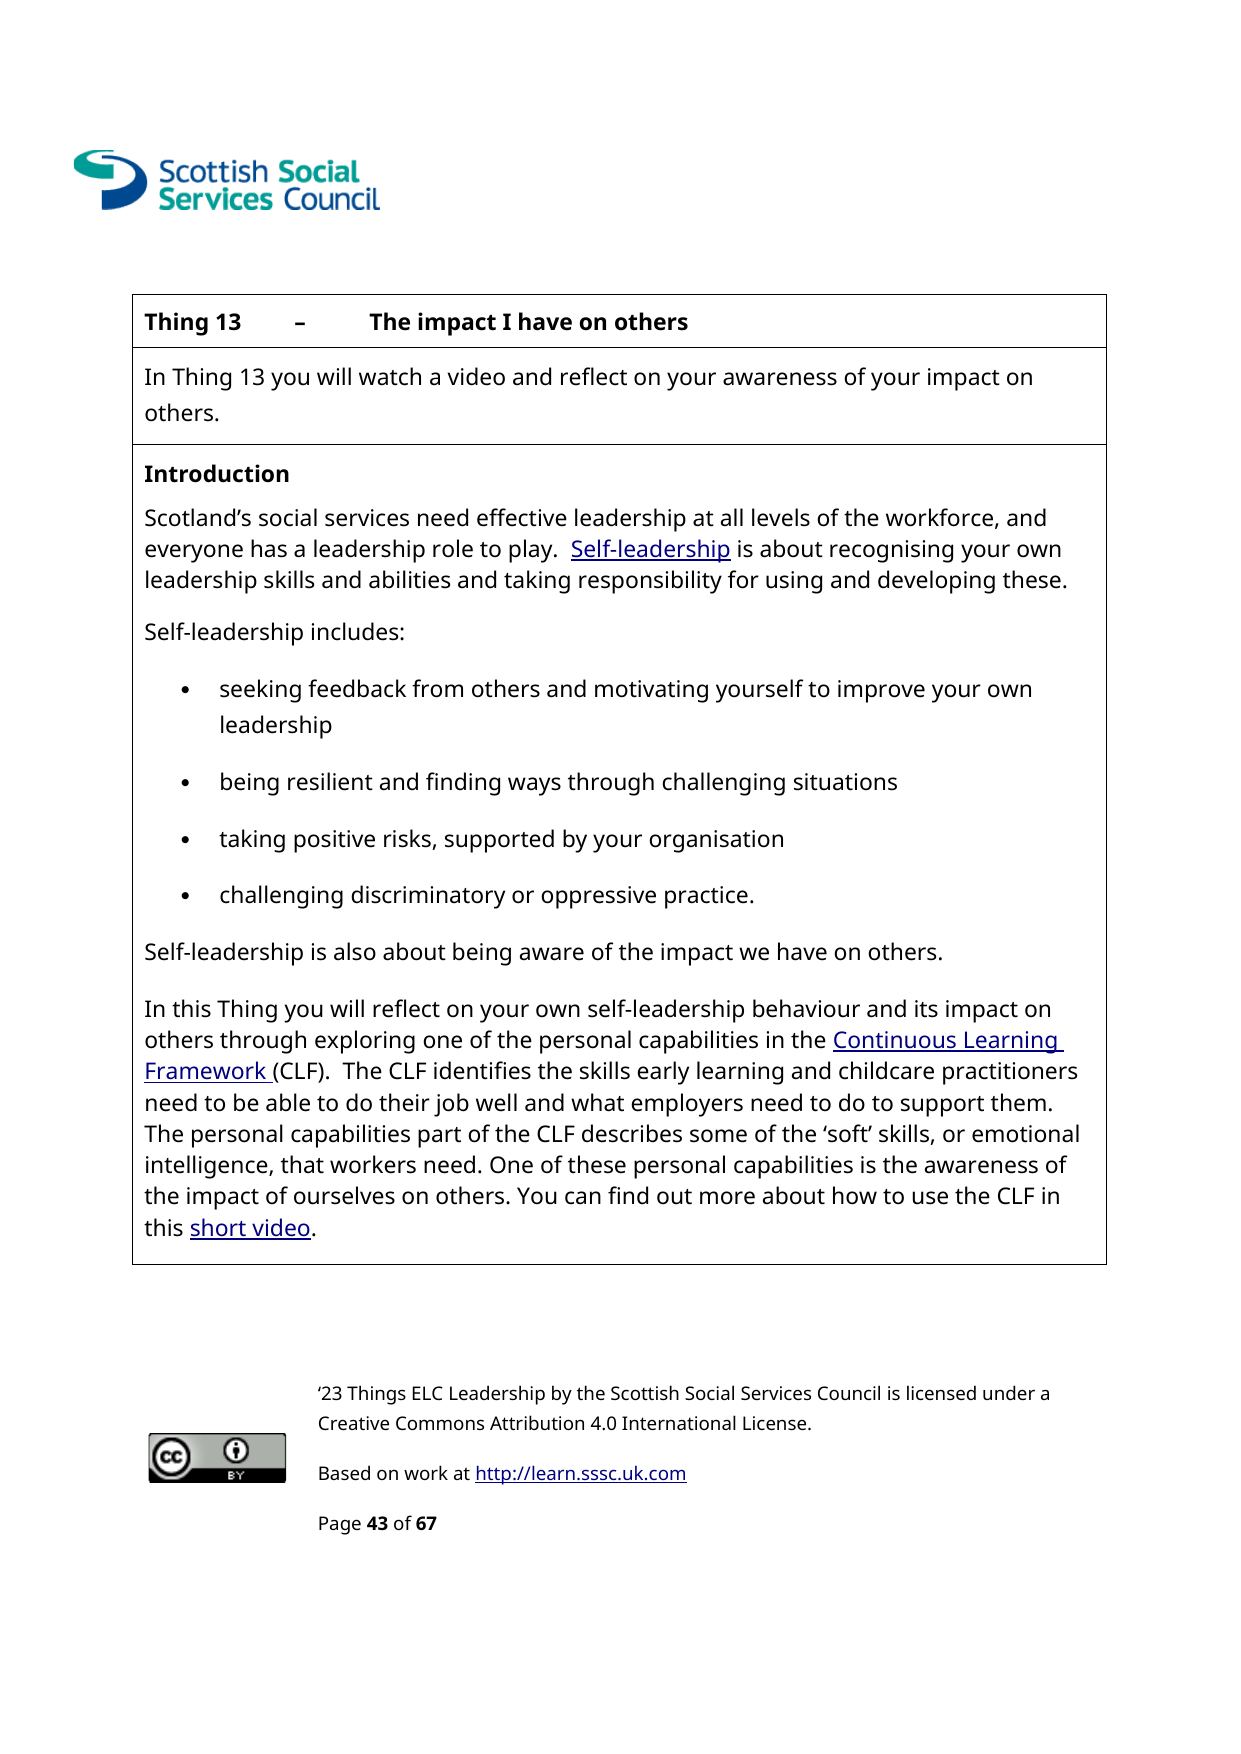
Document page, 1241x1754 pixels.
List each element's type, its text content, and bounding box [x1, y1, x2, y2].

table_header Thing 13 – The impact I have on others [133, 295, 1106, 347]
table_cell In Thing 13 you will watch a video and reflect on your awareness of your impact on others. [133, 348, 1106, 444]
table_cell Introduction Scotland’s social services need effective leadership at all levels of the workforce, and everyone has a leadership role to play. Self-leadership is about recognising your own leadership skills and abilities and taking responsibility for using and developing these. Self-leadership includes: seeking feedback from others and motivating yourself to improve your own leadership being resilient and finding ways through challenging situations taking positive risks, supported by your organisation challenging discriminatory or oppressive practice. Self-leadership is also about being aware of the impact we have on others. In this Thing you will reflect on your own self-leadership behaviour and its impact on others through exploring one of the personal capabilities in the Continuous Learning Framework (CLF). The CLF identifies the skills early learning and childcare practitioners need to be able to do their job well and what employers need to do to support them. The personal capabilities part of the CLF describes some of the ‘soft’ skills, or emotional intelligence, that workers need. One of these personal capabilities is the awareness of the impact of ourselves on others. You can find out more about how to use the CLF in this short video. [133, 445, 1106, 1264]
